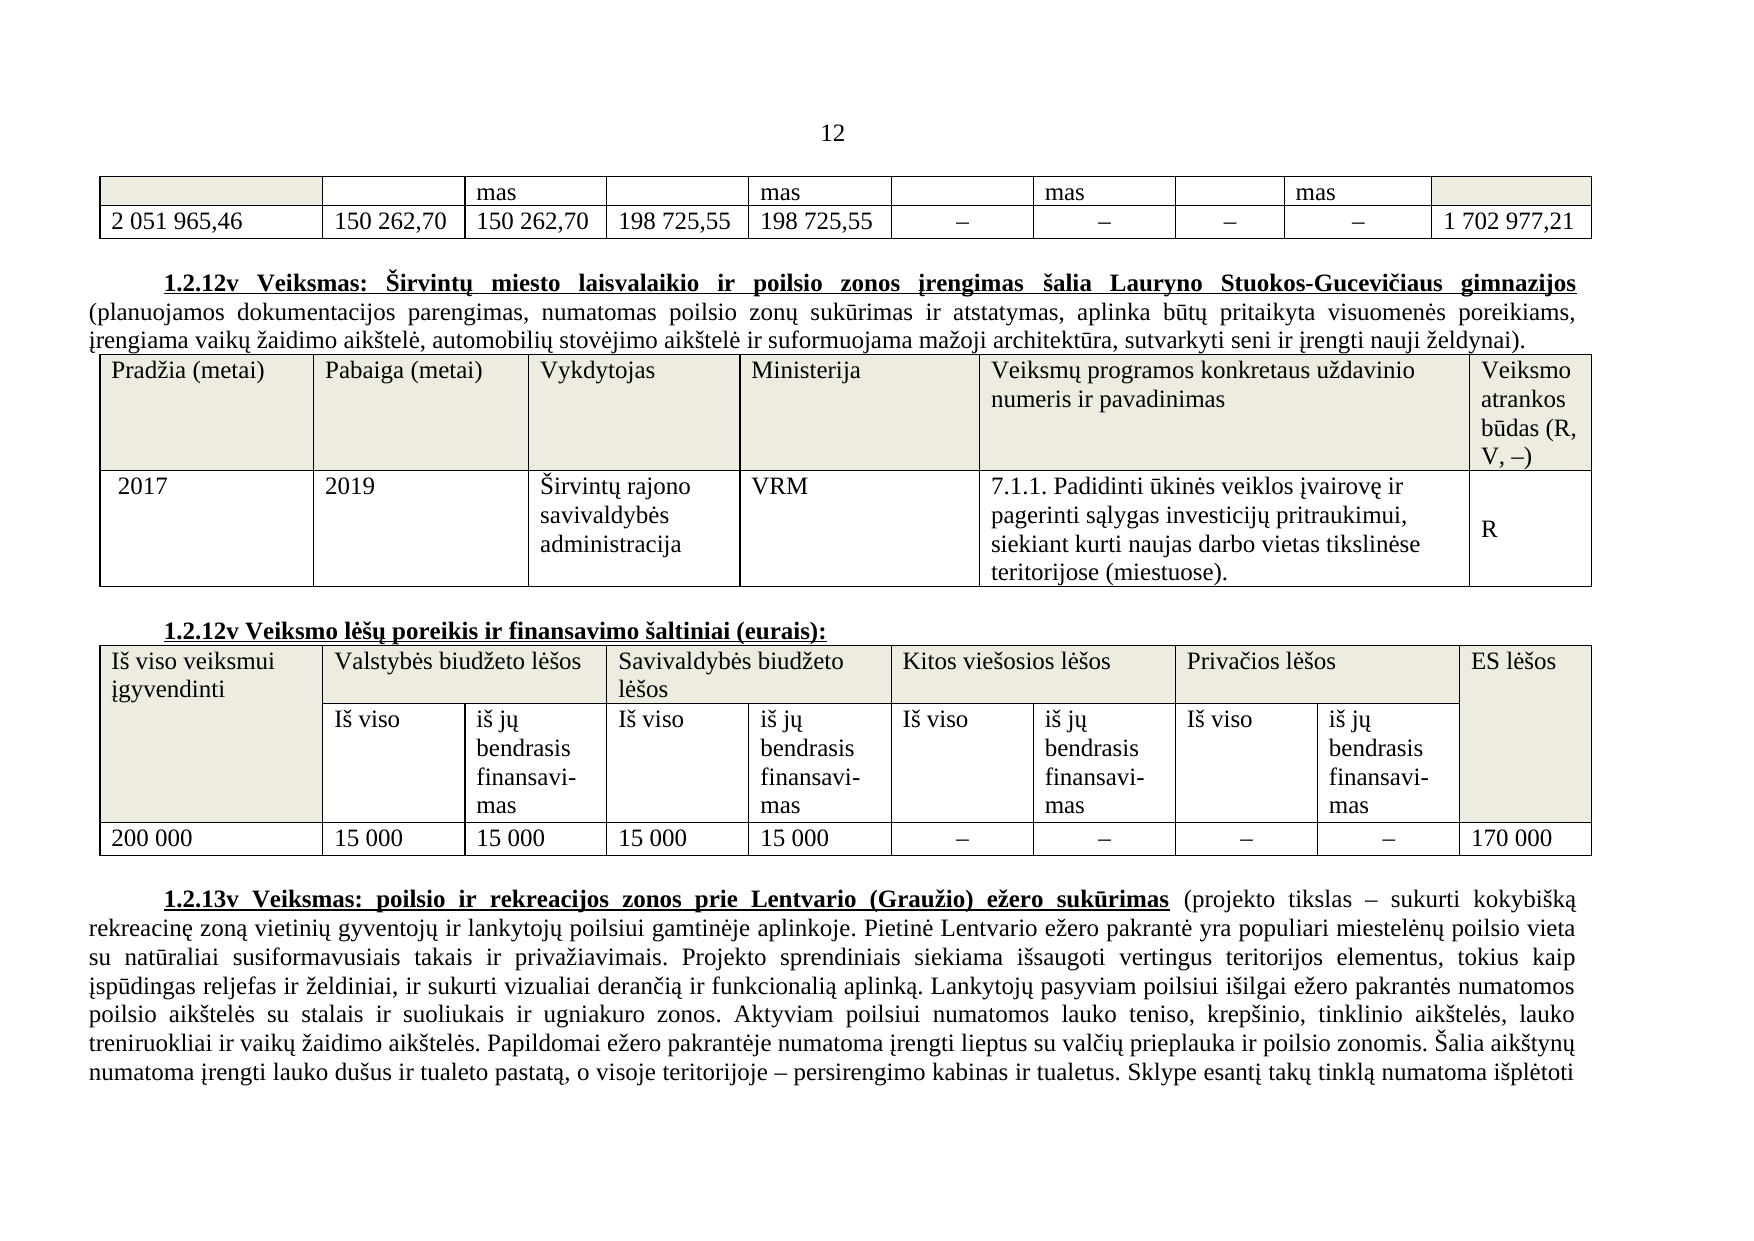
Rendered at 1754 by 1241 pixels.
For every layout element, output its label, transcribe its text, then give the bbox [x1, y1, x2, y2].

table_cell – [1176, 206, 1284, 238]
table_cell [607, 177, 748, 205]
table_cell [1176, 177, 1284, 205]
table_cell 15 000 [466, 823, 606, 855]
table_cell Iš viso [1176, 704, 1317, 822]
text 1.2.13v Veiksmas: poilsio ir rekreacijos zonos prie Lentvario (Graužio) ežero sukūrimas (projekto tikslas – sukurti kokybišką rekreacinę zoną vietinių gyventojų ir lankytojų poilsiui gamtinėje aplinkoje. Pietinė Lentvario ežero pakrantė yra populiari miestelėnų poilsio vieta su natūraliai susiformavusiais takais ir privažiavimais. Projekto sprendiniais siekiama išsaugoti vertingus teritorijos elementus, tokius kaip įspūdingas reljefas ir želdiniai, ir sukurti vizualiai derančią ir funkcionalią aplinką. Lankytojų pasyviam poilsiui išilgai ežero pakrantės numatomos poilsio aikštelės su stalais ir suoliukais ir ugniakuro zonos. Aktyviam poilsiui numatomos lauko teniso, krepšinio, tinklinio aikštelės, lauko treniruokliai ir vaikų žaidimo aikštelės. Papildomai ežero pakrantėje numatoma įrengti lieptus su valčių prieplauka ir poilsio zonomis. Šalia aikštynų numatoma įrengti lauko dušus ir tualeto pastatą, o visoje teritorijoje – persirengimo kabinas ir tualetus. Sklype esantį takų tinklą numatoma išplėtoti [89, 884, 1577, 1086]
table_header Vykdytojas [529, 355, 739, 470]
table_cell R [1470, 471, 1591, 586]
table_header Ministerija [741, 355, 979, 470]
table_cell mas [749, 177, 891, 205]
table_cell – [1285, 206, 1431, 238]
table_header Veiksmo atrankos būdas (R, V, –) [1470, 355, 1591, 470]
table_cell Iš viso [607, 704, 748, 822]
table_header Veiksmų programos konkretaus uždavinio numeris ir pavadinimas [980, 355, 1469, 470]
table_cell 150 262,70 [323, 206, 464, 238]
table_cell 15 000 [323, 823, 464, 855]
table_cell – [1176, 823, 1317, 855]
table_cell mas [1034, 177, 1175, 205]
table_cell 200 000 [101, 823, 322, 855]
table_header Pradžia (metai) [101, 355, 313, 470]
table_header [1432, 177, 1591, 205]
table_cell iš jų bendrasis finansavi- mas [1318, 704, 1459, 822]
table_header Valstybės biudžeto lėšos [323, 646, 606, 703]
table_cell 198 725,55 [607, 206, 748, 238]
table_header Privačios lėšos [1176, 646, 1459, 703]
table_cell – [892, 206, 1033, 238]
table_cell mas [1285, 177, 1431, 205]
table_header [101, 177, 322, 205]
table_cell 2 051 965,46 [101, 206, 322, 238]
table_cell iš jų bendrasis finansavi- mas [749, 704, 891, 822]
table_cell mas [466, 177, 606, 205]
text 1.2.12v Veiksmo lėšų poreikis ir finansavimo šaltiniai (eurais): [89, 616, 1577, 645]
table_header Pabaiga (metai) [314, 355, 528, 470]
table_cell 2019 [314, 471, 528, 586]
table_cell 1 702 977,21 [1432, 206, 1591, 238]
table_cell – [1318, 823, 1459, 855]
table_cell 7.1.1. Padidinti ūkinės veiklos įvairovę ir pagerinti sąlygas investicijų pritraukimui, siekiant kurti naujas darbo vietas tikslinėse teritorijose (miestuose). [980, 471, 1469, 586]
table_cell iš jų bendrasis finansavi- mas [1034, 704, 1175, 822]
table_header Savivaldybės biudžeto lėšos [607, 646, 891, 703]
table_cell VRM [741, 471, 979, 586]
table_cell 15 000 [749, 823, 891, 855]
table_cell iš jų bendrasis finansavi- mas [466, 704, 606, 822]
table_cell 170 000 [1460, 823, 1591, 855]
table_header Iš viso veiksmui įgyvendinti [101, 646, 322, 822]
table_cell 15 000 [607, 823, 748, 855]
table_cell 198 725,55 [749, 206, 891, 238]
table_header Kitos viešosios lėšos [892, 646, 1175, 703]
text 1.2.12v Veiksmas: Širvintų miesto laisvalaikio ir poilsio zonos įrengimas šalia Lauryno Stuokos-Gucevičiaus gimnazijos (planuojamos dokumentacijos parengimas, numatomas poilsio zonų sukūrimas ir atstatymas, aplinka būtų pritaikyta visuomenės poreikiams, įrengiama vaikų žaidimo aikštelė, automobilių stovėjimo aikštelė ir suformuojama mažoji architektūra, sutvarkyti seni ir įrengti nauji želdynai). [89, 268, 1577, 354]
table_cell – [1034, 206, 1175, 238]
table_cell 150 262,70 [466, 206, 606, 238]
table_cell Iš viso [892, 704, 1033, 822]
table_cell – [892, 823, 1033, 855]
table_cell [323, 177, 464, 205]
table_cell 2017 [101, 471, 313, 586]
table_header ES lėšos [1460, 646, 1591, 822]
table_cell [892, 177, 1033, 205]
table_cell – [1034, 823, 1175, 855]
table_cell Iš viso [323, 704, 464, 822]
table_cell Širvintų rajono savivaldybės administracija [529, 471, 739, 586]
